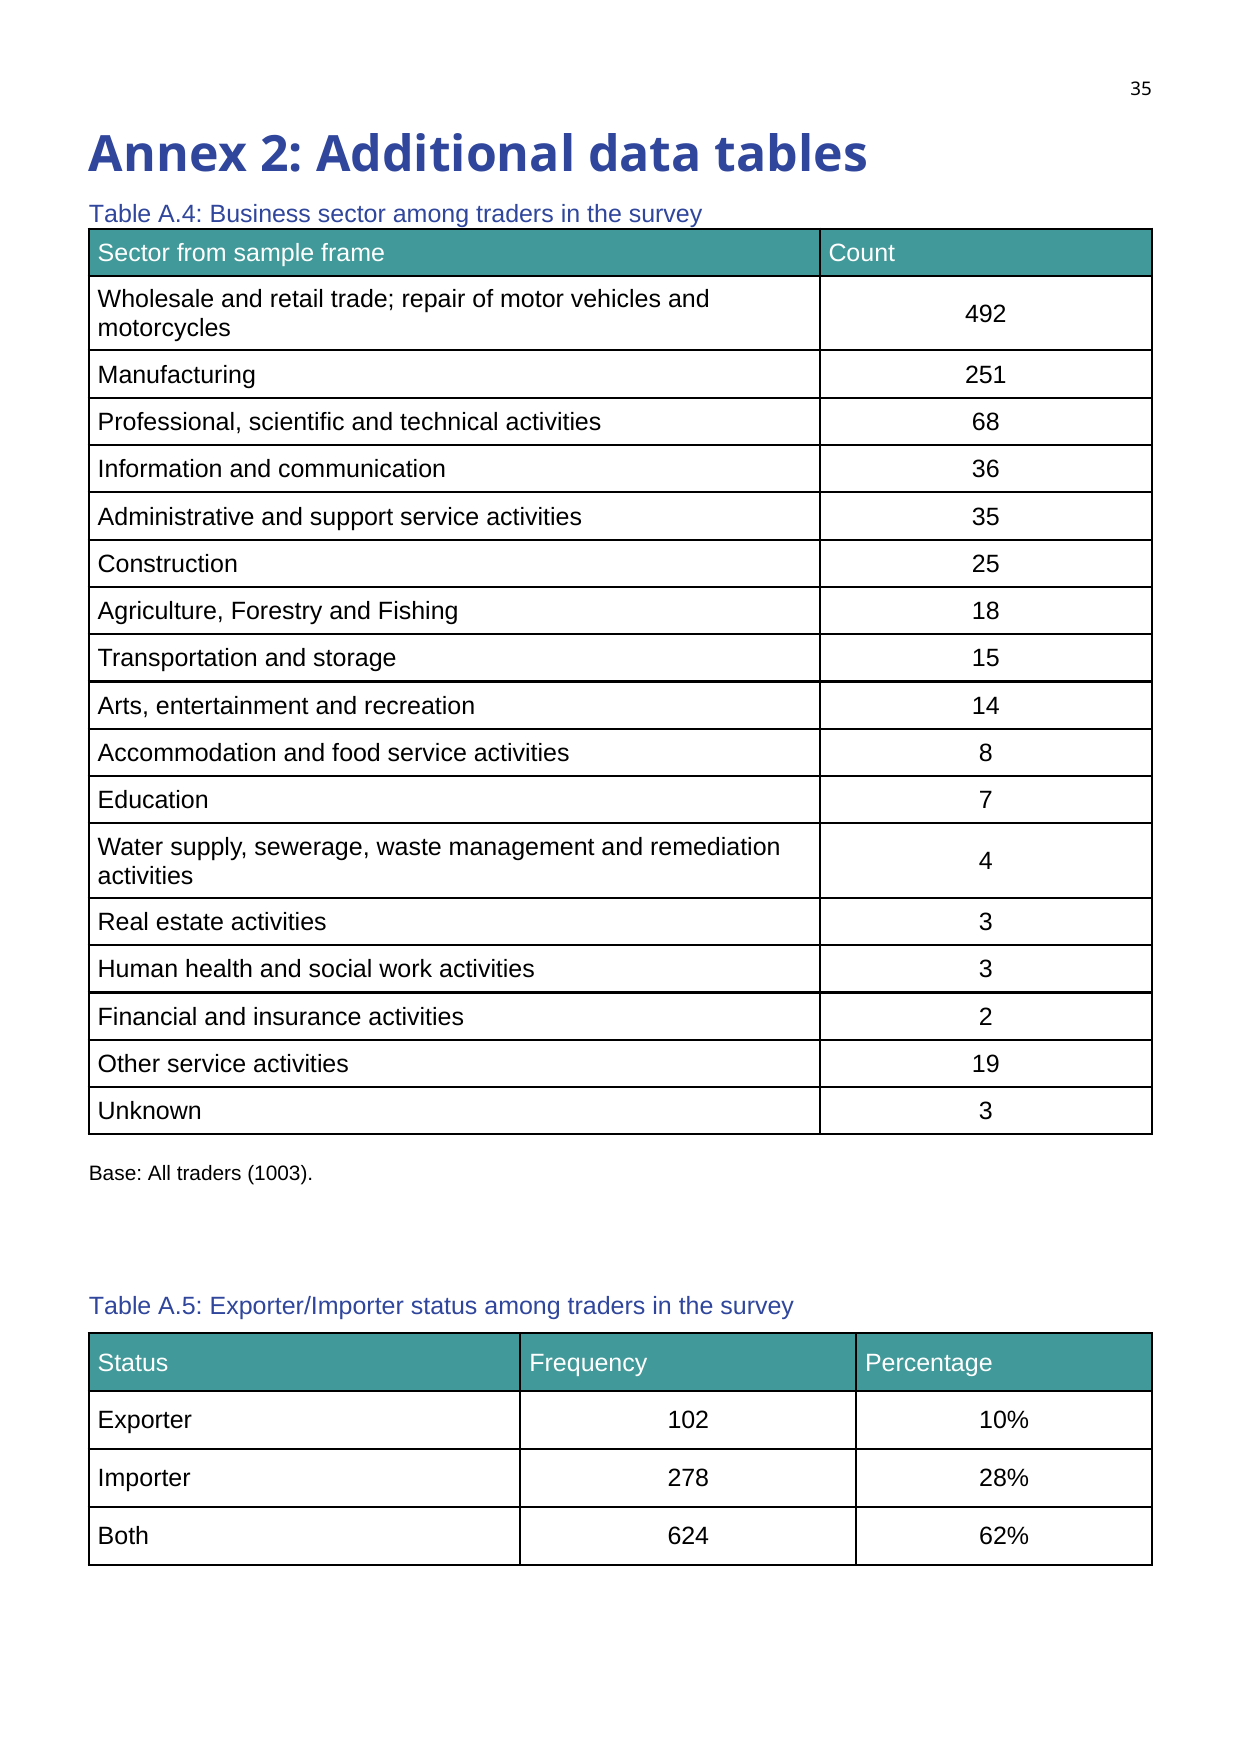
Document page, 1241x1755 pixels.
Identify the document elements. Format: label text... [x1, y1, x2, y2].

subtitle Table A.5: Exporter/Importer status among traders in the survey [89, 1291, 1152, 1320]
table_cell 10% [857, 1392, 1151, 1448]
table_cell Both [90, 1508, 519, 1563]
table_cell Professional, scientific and technical activities [90, 399, 819, 444]
table_cell 15 [821, 635, 1151, 680]
table_cell 3 [821, 1088, 1151, 1133]
table_cell Education [90, 777, 819, 822]
table_cell 62% [857, 1508, 1151, 1563]
table_cell 3 [821, 946, 1151, 991]
table_cell 36 [821, 446, 1151, 491]
table_cell 624 [521, 1508, 855, 1563]
table_cell Other service activities [90, 1041, 819, 1086]
table_cell Transportation and storage [90, 635, 819, 680]
table_cell Wholesale and retail trade; repair of motor vehicles and motorcycles [90, 277, 819, 349]
table_cell Importer [90, 1450, 519, 1506]
table_cell Exporter [90, 1392, 519, 1448]
table_cell 278 [521, 1450, 855, 1506]
table_cell Human health and social work activities [90, 946, 819, 991]
table_cell 4 [821, 824, 1151, 897]
table_cell Accommodation and food service activities [90, 730, 819, 775]
table_cell 25 [821, 541, 1151, 586]
table_cell Agriculture, Forestry and Fishing [90, 588, 819, 633]
table_cell Financial and insurance activities [90, 994, 819, 1039]
table_cell Manufacturing [90, 351, 819, 397]
table_cell Real estate activities [90, 899, 819, 944]
table_cell Arts, entertainment and recreation [90, 683, 819, 728]
subtitle Table A.4: Business sector among traders in the survey [89, 199, 1152, 227]
table_header Percentage [857, 1334, 1151, 1390]
table_cell 28% [857, 1450, 1151, 1506]
table_cell 492 [821, 277, 1151, 349]
table_cell 7 [821, 777, 1151, 822]
table_cell 2 [821, 994, 1151, 1039]
table_cell 35 [821, 493, 1151, 538]
table_cell Information and communication [90, 446, 819, 491]
table_header Count [821, 230, 1151, 275]
subtitle Annex 2: Additional data tables [89, 118, 1152, 186]
subtitle Base: All traders (1003). [89, 1160, 915, 1184]
table_cell 251 [821, 351, 1151, 397]
table_header Sector from sample frame [90, 230, 819, 275]
table_cell 18 [821, 588, 1151, 633]
table_cell 19 [821, 1041, 1151, 1086]
table_cell 14 [821, 683, 1151, 728]
table_header Frequency [521, 1334, 855, 1390]
table_header Status [90, 1334, 519, 1390]
table_cell 68 [821, 399, 1151, 444]
table_cell 102 [521, 1392, 855, 1448]
table_cell 3 [821, 899, 1151, 944]
table_cell Administrative and support service activities [90, 493, 819, 538]
table_cell Water supply, sewerage, waste management and remediation activities [90, 824, 819, 897]
table_cell Construction [90, 541, 819, 586]
table_cell 8 [821, 730, 1151, 775]
table_cell Unknown [90, 1088, 819, 1133]
